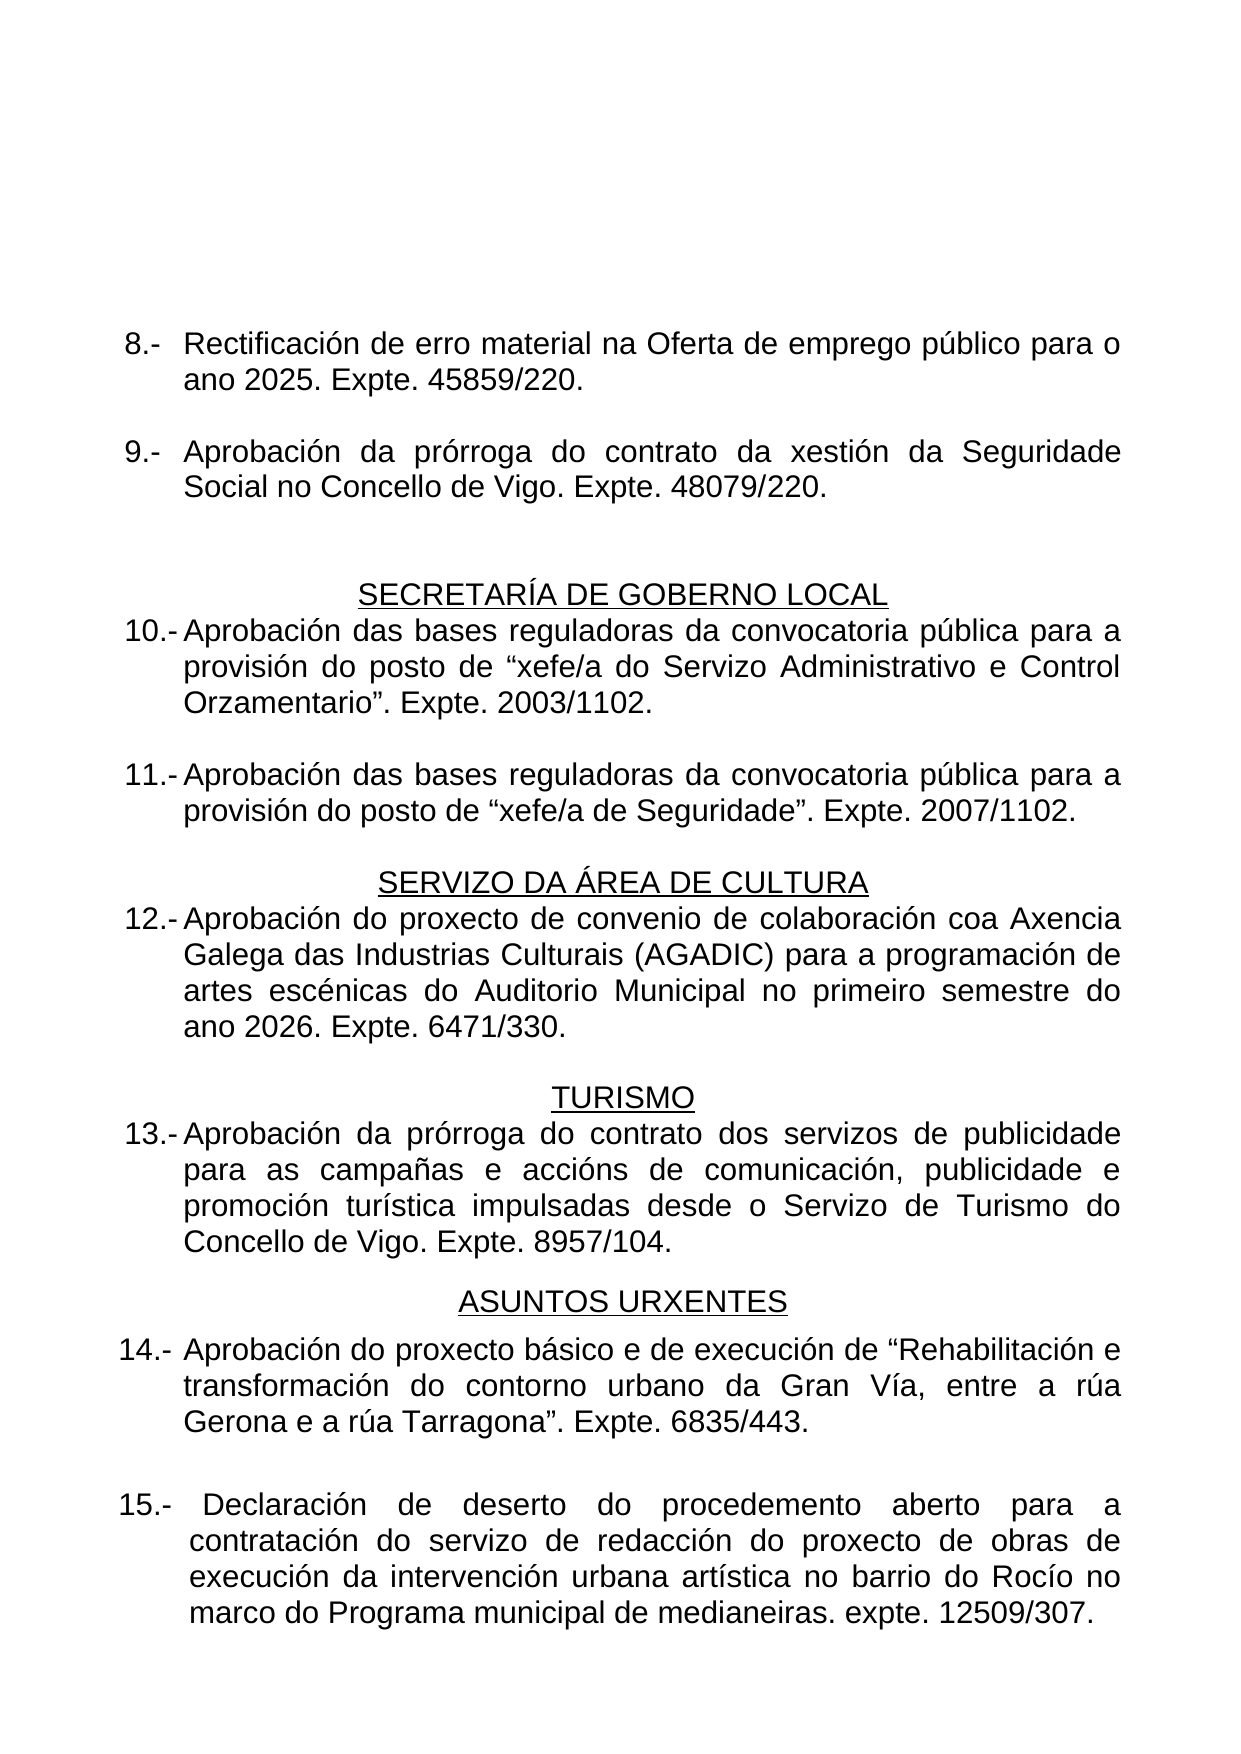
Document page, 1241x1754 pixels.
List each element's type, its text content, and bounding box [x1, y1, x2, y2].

text TURISMO [124, 1079, 1122, 1115]
text SERVIZO DA ÁREA DE CULTURA [124, 864, 1122, 900]
text 10.- Aprobación das bases reguladoras da convocatoria pública para a provisión do posto de “xefe/a do Servizo Administrativo e Control Orzamentario”. Expte. 2003/1102. [124, 612, 1122, 720]
text ASUNTOS URXENTES [124, 1283, 1122, 1319]
text 8.- Rectificación de erro material na Oferta de emprego público para o ano 2025. Expte. 45859/220. [124, 325, 1122, 397]
subtitle 14.- Aprobación do proxecto básico e de execución de “Rehabilitación e transformación do contorno urbano da Gran Vía, entre a rúa Gerona e a rúa Tarragona”. Expte. 6835/443. [118, 1331, 1122, 1439]
text 9.- Aprobación da prórroga do contrato da xestión da Seguridade Social no Concello de Vigo. Expte. 48079/220. [124, 433, 1122, 504]
text SECRETARÍA DE GOBERNO LOCAL [124, 576, 1122, 612]
text 15.- Declaración de deserto do procedemento aberto para a contratación do servizo de redacción do proxecto de obras de execución da intervención urbana artística no barrio do Rocío no marco do Programa municipal de medianeiras. expte. 12509/307. [118, 1486, 1122, 1630]
text 13.- Aprobación da prórroga do contrato dos servizos de publicidade para as campañas e accións de comunicación, publicidade e promoción turística impulsadas desde o Servizo de Turismo do Concello de Vigo. Expte. 8957/104. [124, 1115, 1122, 1259]
text 11.- Aprobación das bases reguladoras da convocatoria pública para a provisión do posto de “xefe/a de Seguridade”. Expte. 2007/1102. [124, 756, 1122, 828]
text 12.- Aprobación do proxecto de convenio de colaboración coa Axencia Galega das Industrias Culturais (AGADIC) para a programación de artes escénicas do Auditorio Municipal no primeiro semestre do ano 2026. Expte. 6471/330. [124, 900, 1122, 1043]
